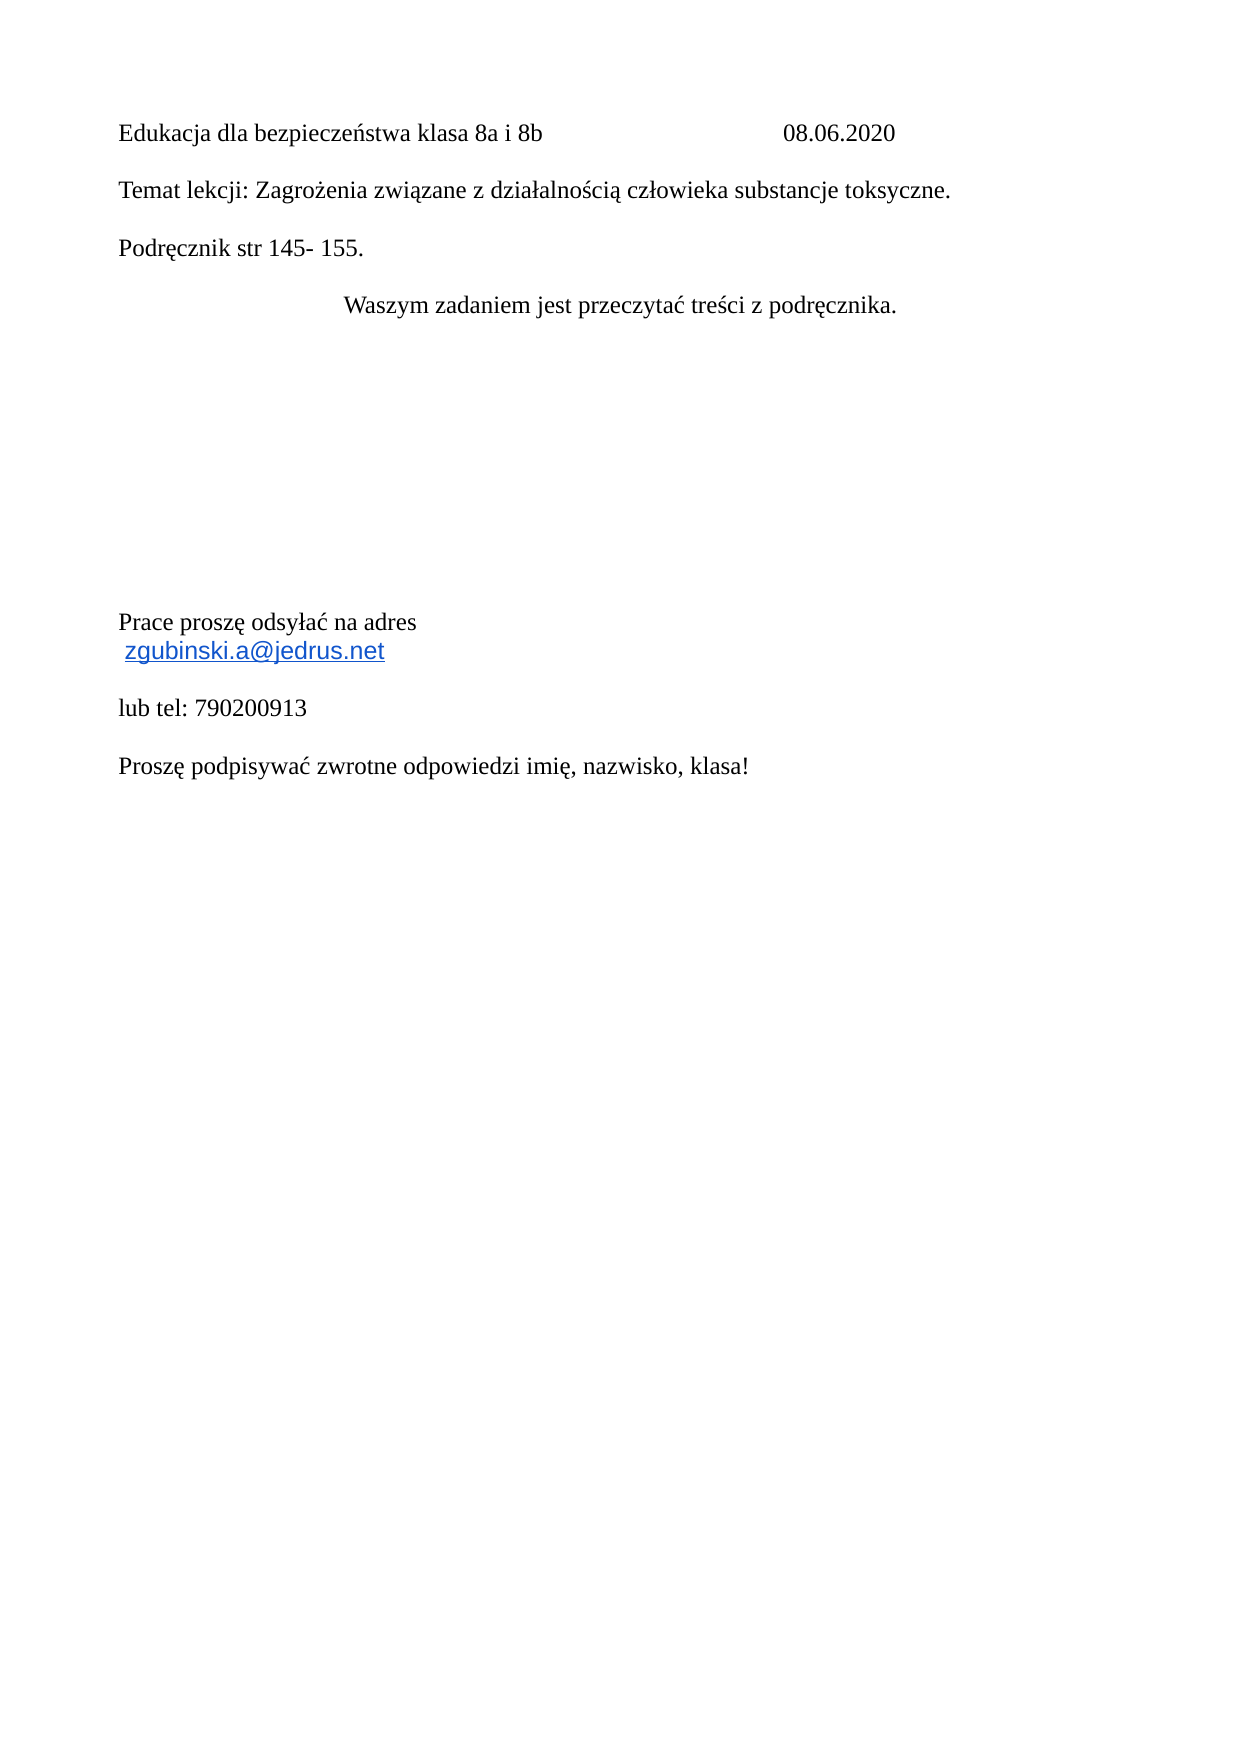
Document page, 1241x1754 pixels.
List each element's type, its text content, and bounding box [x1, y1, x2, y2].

text Podręcznik str 145- 155. [118, 233, 1122, 262]
text Proszę podpisywać zwrotne odpowiedzi imię, nazwisko, klasa! [118, 751, 1122, 779]
text Temat lekcji: Zagrożenia związane z działalnością człowieka substancje toksyczne. [118, 176, 1122, 204]
text Edukacja dla bezpieczeństwa klasa 8a i 8b 08.06.2020 [118, 118, 1122, 147]
text Waszym zadaniem jest przeczytać treści z podręcznika. [118, 291, 1122, 319]
text Prace proszę odsyłać na adres [118, 607, 1122, 636]
text zgubinski.a@jedrus.net [118, 636, 1122, 664]
text lub tel: 790200913 [118, 693, 1122, 722]
